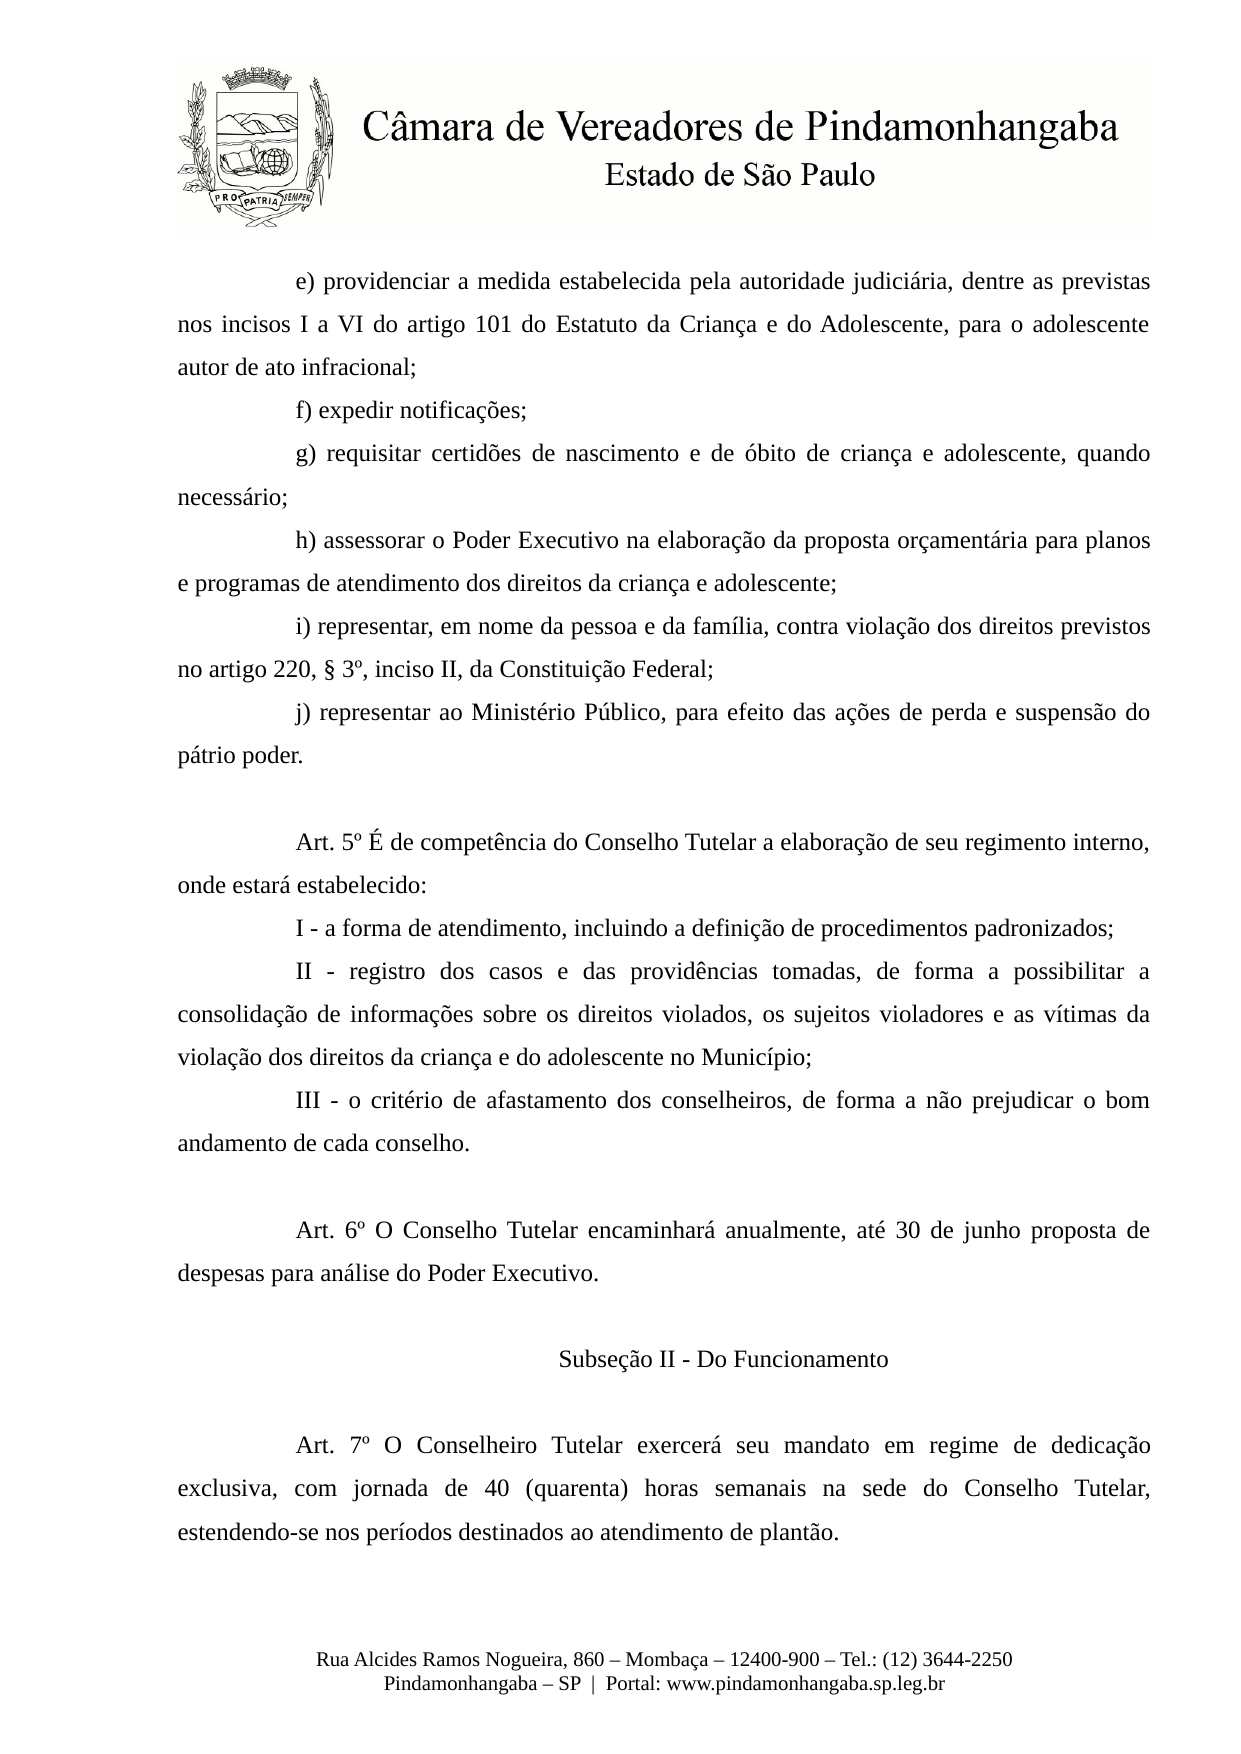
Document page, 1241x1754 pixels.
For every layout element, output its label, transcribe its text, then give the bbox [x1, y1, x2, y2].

text Art. 5º É de competência do Conselho Tutelar a elaboração de seu regimento interno, onde estará estabelecido: [177, 827, 1152, 898]
text g) requisitar certidões de nascimento e de óbito de criança e adolescente, quando necessário; [177, 438, 1152, 510]
text f) expedir notificações; [177, 395, 1152, 424]
picture [177, 59, 1152, 236]
text j) representar ao Ministério Público, para efeito das ações de perda e suspensão do pátrio poder. [177, 697, 1152, 769]
text I - a forma de atendimento, incluindo a definição de procedimentos padronizados; [177, 913, 1152, 942]
text h) assessorar o Poder Executivo na elaboração da proposta orçamentária para planos e programas de atendimento dos direitos da criança e adolescente; [177, 525, 1152, 597]
text i) representar, em nome da pessoa e da família, contra violação dos direitos previstos no artigo 220, § 3º, inciso II, da Constituição Federal; [177, 611, 1152, 683]
text Art. 7º O Conselheiro Tutelar exercerá seu mandato em regime de dedicação exclusiva, com jornada de 40 (quarenta) horas semanais na sede do Conselho Tutelar, estendendo-se nos períodos destinados ao atendimento de plantão. [177, 1430, 1152, 1545]
text Art. 6º O Conselho Tutelar encaminhará anualmente, até 30 de junho proposta de despesas para análise do Poder Executivo. [177, 1215, 1152, 1287]
text e) providenciar a medida estabelecida pela autoridade judiciária, dentre as previstas nos incisos I a VI do artigo 101 do Estatuto da Criança e do Adolescente, para o adolescente autor de ato infracional; [177, 266, 1152, 381]
text Subseção II - Do Funcionamento [177, 1344, 1152, 1373]
text II - registro dos casos e das providências tomadas, de forma a possibilitar a consolidação de informações sobre os direitos violados, os sujeitos violadores e as vítimas da violação dos direitos da criança e do adolescente no Município; [177, 956, 1152, 1071]
text III - o critério de afastamento dos conselheiros, de forma a não prejudicar o bom andamento de cada conselho. [177, 1085, 1152, 1157]
